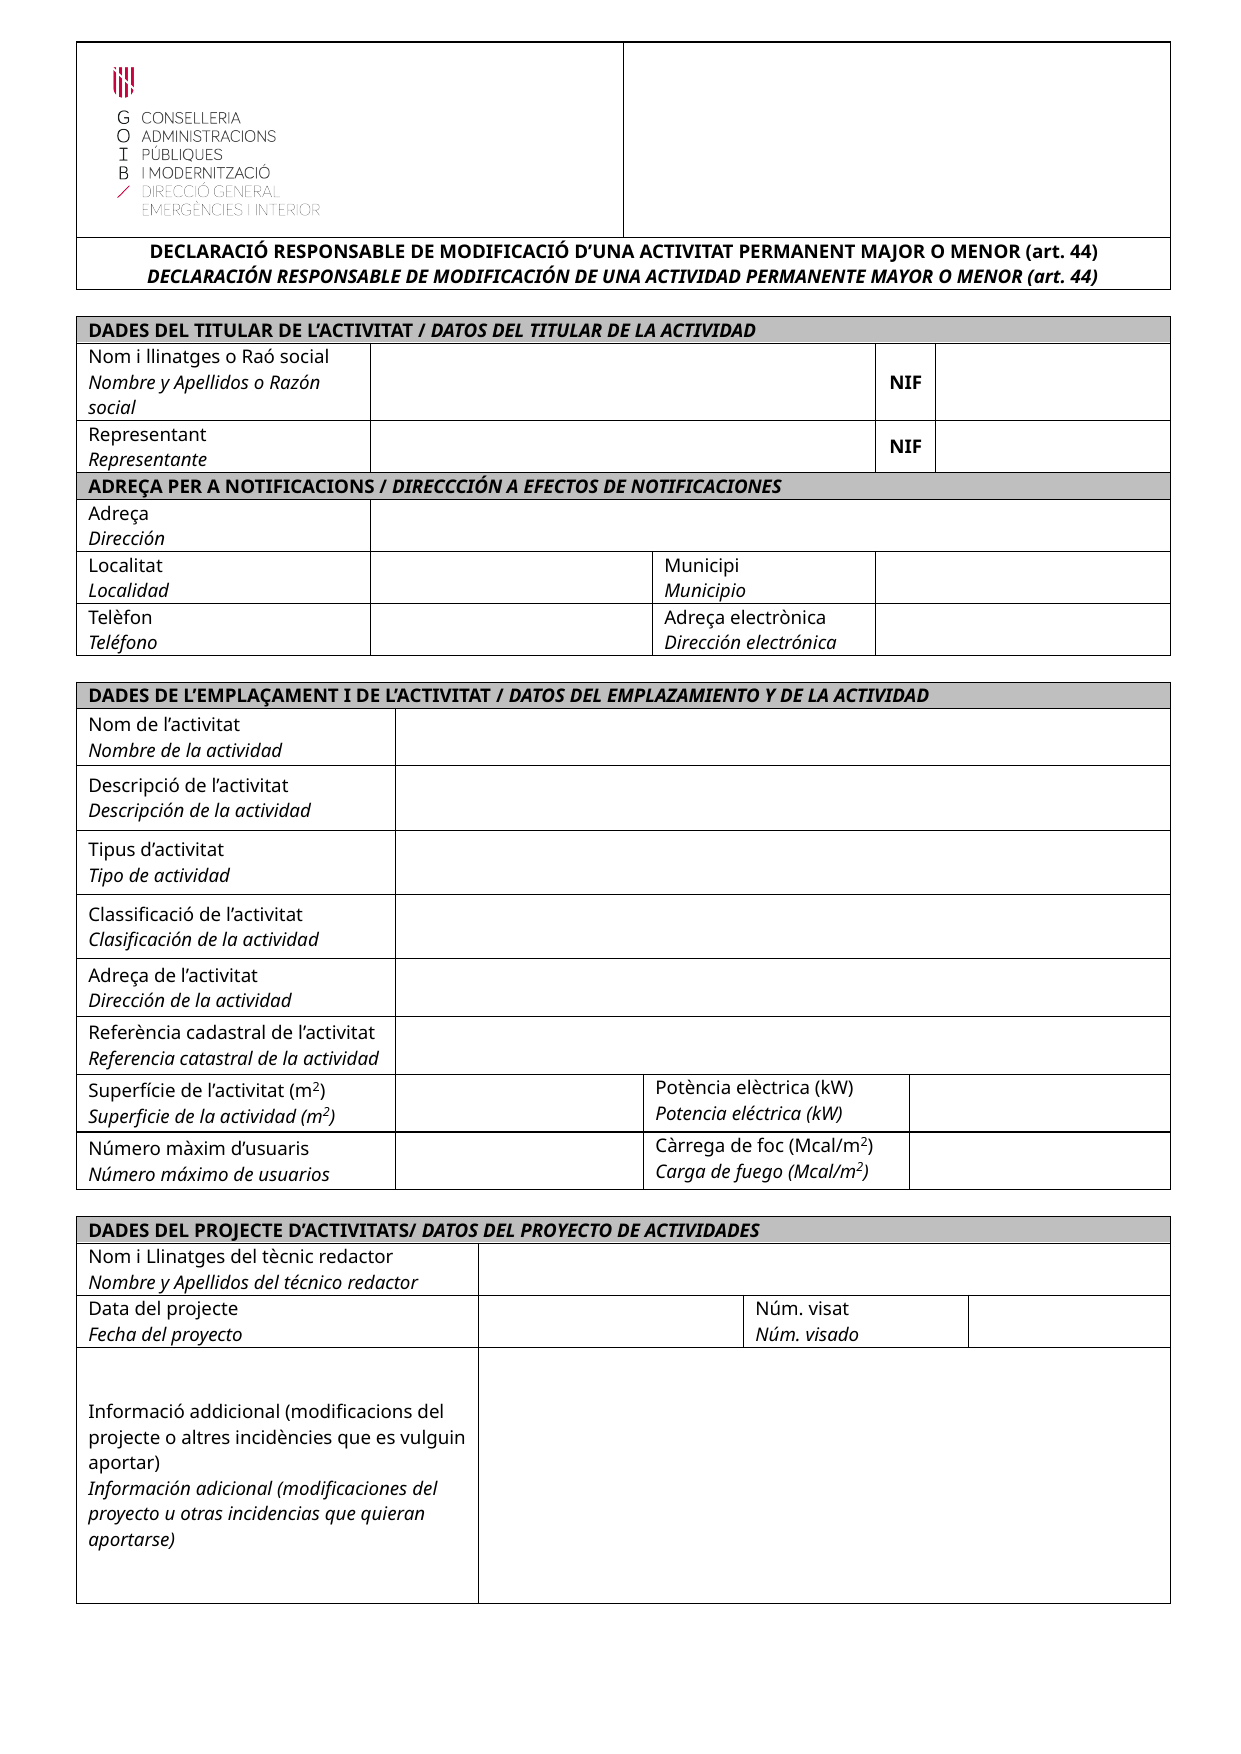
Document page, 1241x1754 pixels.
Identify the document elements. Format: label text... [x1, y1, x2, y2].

table_cell [371, 421, 875, 472]
table_cell [396, 1075, 643, 1131]
table_header [77, 43, 623, 237]
table_cell [396, 831, 1170, 894]
table_cell [910, 1075, 1170, 1131]
table_cell Nom de l’activitat Nombre de la actividad [77, 709, 395, 765]
table_cell Telèfon Teléfono [77, 604, 370, 655]
table_cell [396, 709, 1170, 765]
table_cell ADREÇA PER A NOTIFICACIONS / DIRECCCIÓN A EFECTOS DE NOTIFICACIONES [77, 473, 1170, 499]
table_cell Superfície de l’activitat (m2) Superficie de la actividad (m2) [77, 1075, 395, 1131]
table_cell [936, 344, 1170, 420]
table_cell [396, 959, 1170, 1016]
table_cell Tipus d’activitat Tipo de actividad [77, 831, 395, 894]
table_cell Descripció de l’activitat Descripción de la actividad [77, 766, 395, 829]
table_cell [396, 1017, 1170, 1074]
table_header DADES DE L’EMPLAÇAMENT I DE L’ACTIVITAT / DATOS DEL EMPLAZAMIENTO Y DE LA ACTIVIDAD [77, 683, 1170, 708]
table_cell NIF [876, 344, 935, 420]
table_cell NIF [876, 421, 935, 472]
table_cell Potència elèctrica (kW) Potencia eléctrica (kW) [644, 1075, 909, 1131]
table_cell [371, 552, 652, 603]
table_cell Número màxim d’usuaris Número máximo de usuarios [77, 1133, 395, 1189]
table_cell [479, 1296, 743, 1347]
table_cell Classificació de l’activitat Clasificación de la actividad [77, 895, 395, 958]
table_header DADES DEL PROJECTE D’ACTIVITATS/ DATOS DEL PROYECTO DE ACTIVIDADES [77, 1217, 1170, 1242]
table_cell [910, 1133, 1170, 1189]
table_cell Nom i llinatges o Raó social Nombre y Apellidos o Razón social [77, 344, 370, 420]
table_cell [876, 552, 1170, 603]
table_cell Localitat Localidad [77, 552, 370, 603]
table_cell [876, 604, 1170, 655]
table_header [624, 43, 1170, 237]
table_cell [396, 1133, 643, 1189]
table_cell Data del projecte Fecha del proyecto [77, 1296, 478, 1347]
table_cell [969, 1296, 1170, 1347]
table_cell [371, 500, 1170, 551]
table_cell Adreça Dirección [77, 500, 370, 551]
table_cell Representant Representante [77, 421, 370, 472]
table_cell Nom i Llinatges del tècnic redactor Nombre y Apellidos del técnico redactor [77, 1244, 478, 1294]
table_cell [479, 1348, 1170, 1603]
table_cell Municipi Municipio [653, 552, 875, 603]
table_cell Càrrega de foc (Mcal/m2) Carga de fuego (Mcal/m2) [644, 1133, 909, 1189]
table_cell DECLARACIÓ RESPONSABLE DE MODIFICACIÓ D’UNA ACTIVITAT PERMANENT MAJOR O MENOR (art. 44) DECLARACIÓN RESPONSABLE DE MODIFICACIÓN DE UNA ACTIVIDAD PERMANENTE MAYOR O MENOR (art. 44) [77, 238, 1170, 289]
table_cell [396, 895, 1170, 958]
table_cell Referència cadastral de l’activitat Referencia catastral de la actividad [77, 1017, 395, 1074]
table_cell [479, 1244, 1170, 1294]
table_cell [371, 344, 875, 420]
table_cell Adreça de l’activitat Dirección de la actividad [77, 959, 395, 1016]
table_cell Informació addicional (modificacions del projecte o altres incidències que es vulguin aportar) Información adicional (modificaciones del proyecto u otras incidencias que quieran aportarse) [77, 1348, 478, 1603]
table_cell [371, 604, 652, 655]
table_cell [936, 421, 1170, 472]
table_header DADES DEL TITULAR DE L’ACTIVITAT / DATOS DEL TITULAR DE LA ACTIVIDAD [77, 317, 1170, 342]
table_cell Núm. visat Núm. visado [744, 1296, 968, 1347]
table_cell [396, 766, 1170, 829]
table_cell Adreça electrònica Dirección electrónica [653, 604, 875, 655]
